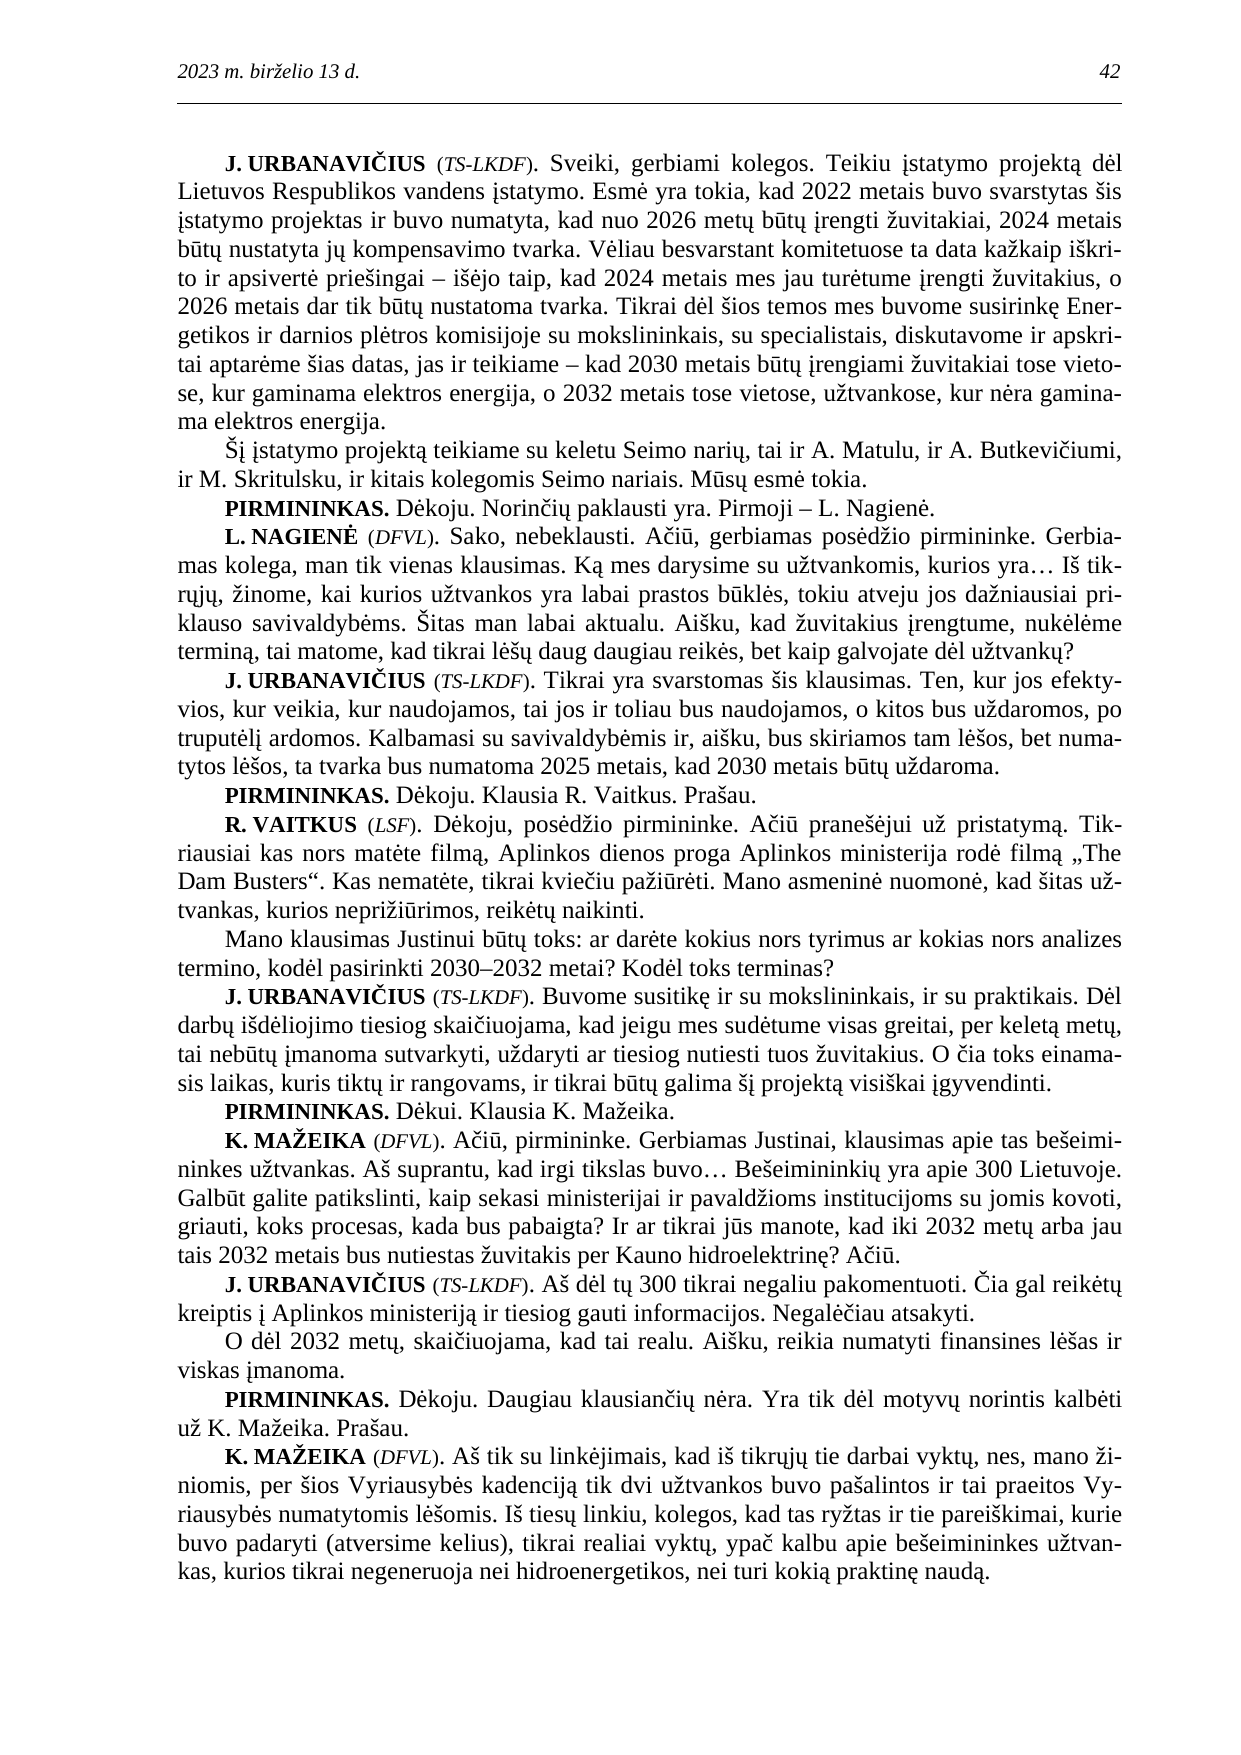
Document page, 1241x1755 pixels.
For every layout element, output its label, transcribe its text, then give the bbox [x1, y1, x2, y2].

text Ma­no klau­si­mas Jus­ti­nui bū­tų toks: ar da­rė­te ko­kius nors ty­ri­mus ar ko­kias nors ana­li­zes ter­mi­no, ko­dėl pa­si­rink­ti 2030–2032 me­tai? Ko­dėl toks ter­mi­nas? [177, 924, 1122, 981]
text L. NAGIENĖ (DFVL). Sa­ko, ne­be­klaus­ti. Ačiū, ger­bia­mas po­sė­džio pir­mi­nin­ke. Ger­bia­mas ko­le­ga, man tik vie­nas klau­si­mas. Ką mes da­ry­si­me su už­tvan­ko­mis, ku­rios yra… Iš tik­rų­jų, ži­no­me, kai ku­rios už­tvan­kos yra la­bai pras­tos būk­lės, to­kiu at­ve­ju jos daž­niau­siai pri­klau­so sa­vi­val­dy­bėms. Ši­tas man la­bai ak­tu­a­lu. Aiš­ku, kad žu­vi­ta­kius įreng­tu­me, nu­kė­lė­me ter­mi­ną, tai ma­to­me, kad tik­rai lė­šų daug dau­giau rei­kės, bet kaip gal­vo­ja­te dėl už­tvan­kų? [177, 521, 1122, 665]
text R. VAITKUS (LSF). Dė­ko­ju, po­sė­džio pir­mi­nin­ke. Ačiū pra­ne­šė­jui už pri­sta­ty­mą. Tik­riausiai kas nors ma­tė­te fil­mą, Ap­lin­kos die­nos pro­ga Ap­lin­kos mi­nis­te­ri­ja ro­dė fil­mą „The Dam Busters“. Kas ne­ma­tė­te, tik­rai kvie­čiu pa­žiū­rė­ti. Ma­no as­me­ni­nė nuo­mo­nė, kad ši­tas už­tvan­kas, ku­rios ne­pri­žiū­ri­mos, rei­kė­tų nai­kin­ti. [177, 809, 1122, 924]
text O dėl 2032 me­tų, skai­čiuo­ja­ma, kad tai re­a­lu. Aiš­ku, rei­kia nu­ma­ty­ti fi­nan­si­nes lė­šas ir vis­kas įma­no­ma. [177, 1326, 1122, 1384]
text J. URBANAVIČIUS (TS-LKDF). Aš dėl tų 300 tik­rai ne­ga­liu pa­ko­men­tuo­ti. Čia gal rei­kė­tų kreip­tis į Ap­lin­kos mi­nis­te­ri­ją ir tie­siog gau­ti in­for­ma­ci­jos. Ne­ga­lė­čiau at­sa­ky­ti. [177, 1269, 1122, 1326]
text K. MAŽEIKA (DFVL). Aš tik su lin­kė­ji­mais, kad iš tik­rų­jų tie dar­bai vyk­tų, nes, ma­no ži­nio­mis, per šios Vy­riau­sy­bės ka­den­ci­ją tik dvi už­tvan­kos bu­vo pa­ša­lin­tos ir tai pra­ei­tos Vy­riau­sy­bės nu­ma­ty­to­mis lė­šo­mis. Iš tie­sų lin­kiu, ko­le­gos, kad tas ryž­tas ir tie pa­reiš­ki­mai, ku­rie bu­vo pa­da­ry­ti (atver­si­me ke­lius), tik­rai re­a­liai vyk­tų, ypač kal­bu apie be­šei­mi­nin­kes už­tvan­kas, ku­rios tik­rai ne­ge­ne­ruo­ja nei hid­ro­e­ner­ge­ti­kos, nei tu­ri ko­kią prak­ti­nę nau­dą. [177, 1441, 1122, 1585]
text Šį įsta­ty­mo pro­jek­tą tei­kia­me su ke­le­tu Sei­mo na­rių, tai ir A. Ma­tu­lu, ir A. But­ke­vi­čiu­mi, ir M. Skri­tuls­ku, ir ki­tais ko­le­go­mis Sei­mo na­riais. Mū­sų es­mė to­kia. [177, 435, 1122, 493]
text K. MAŽEIKA (DFVL). Ačiū, pir­mi­nin­ke. Ger­bia­mas Jus­ti­nai, klau­si­mas apie tas be­šei­mi­nin­kes už­tvan­kas. Aš su­pran­tu, kad ir­gi tiks­las bu­vo… Be­šei­mi­nin­kių yra apie 300 Lie­tu­vo­je. Gal­būt ga­li­te pa­tiks­lin­ti, kaip se­ka­si mi­nis­te­ri­jai ir pa­val­džioms ins­ti­tu­ci­joms su jo­mis ko­vo­ti, griau­ti, koks pro­ce­sas, ka­da bus pa­baig­ta? Ir ar tik­rai jūs ma­no­te, kad iki 2032 me­tų ar­ba jau tais 2032 me­tais bus nu­ties­tas žu­vi­ta­kis per Kau­no hid­ro­e­lek­tri­nę? Ačiū. [177, 1125, 1122, 1269]
text PIRMININKAS. Dė­ko­ju. Klau­sia R. Vait­kus. Pra­šau. [177, 780, 1122, 809]
text PIRMININKAS. Dė­ko­ju. No­rin­čių pa­klaus­ti yra. Pir­mo­ji – L. Na­gie­nė. [177, 493, 1122, 521]
text PIRMININKAS. Dė­kui. Klau­sia K. Ma­žei­ka. [177, 1096, 1122, 1125]
text PIRMININKAS. Dė­ko­ju. Dau­giau klau­sian­čių nė­ra. Yra tik dėl mo­ty­vų no­rin­tis kal­bė­ti už K. Ma­žei­ka. Pra­šau. [177, 1384, 1122, 1441]
text J. URBANAVIČIUS (TS-LKDF). Tik­rai yra svars­to­mas šis klau­si­mas. Ten, kur jos efek­ty­vios, kur vei­kia, kur nau­do­ja­mos, tai jos ir to­liau bus nau­do­ja­mos, o ki­tos bus už­da­ro­mos, po tru­pu­tė­lį ar­do­mos. Kal­ba­ma­si su sa­vi­val­dy­bė­mis ir, aiš­ku, bus ski­ria­mos tam lė­šos, bet nu­ma­ty­tos lė­šos, ta tvar­ka bus nu­ma­to­ma 2025 me­tais, kad 2030 me­tais bū­tų už­da­ro­ma. [177, 665, 1122, 780]
text J. URBANAVIČIUS (TS-LKDF). Svei­ki, ger­bia­mi ko­le­gos. Tei­kiu įsta­ty­mo pro­jek­tą dėl Lie­tu­vos Res­pub­li­kos van­dens įsta­ty­mo. Es­mė yra to­kia, kad 2022 me­tais bu­vo svars­ty­tas šis įsta­ty­mo pro­jek­tas ir bu­vo nu­ma­ty­ta, kad nuo 2026 me­tų bū­tų įreng­ti žu­vi­ta­kiai, 2024 me­tais bū­tų nu­sta­ty­ta jų kom­pen­sa­vi­mo tvar­ka. Vė­liau be­svars­tant ko­mi­te­tuo­se ta da­ta kaž­kaip iš­kri­to ir ap­si­ver­tė prie­šin­gai – iš­ėjo taip, kad 2024 me­tais mes jau tu­rė­tu­me įreng­ti žu­vi­ta­kius, o 2026 me­tais dar tik bū­tų nu­sta­to­ma tvar­ka. Tik­rai dėl šios te­mos mes bu­vo­me su­si­rin­kę Ener­ge­ti­kos ir dar­nios plėt­ros ko­mi­si­jo­je su moks­li­nin­kais, su spe­cia­lis­tais, dis­ku­ta­vo­me ir ap­skri­tai ap­ta­rė­me šias da­tas, jas ir tei­kia­me – kad 2030 me­tais bū­tų įren­gia­mi žu­vi­ta­kiai to­se vie­to­se, kur ga­mi­na­ma elek­tros ener­gi­ja, o 2032 me­tais to­se vie­to­se, už­tvan­ko­se, kur nė­ra ga­mi­na­ma elek­tros ener­gi­ja. [177, 148, 1122, 435]
text J. URBANAVIČIUS (TS-LKDF). Bu­vo­me su­si­ti­kę ir su moks­li­nin­kais, ir su prak­ti­kais. Dėl dar­bų iš­dė­lio­ji­mo tie­siog skai­čiuo­ja­ma, kad jei­gu mes su­dė­tu­me vi­sas grei­tai, per ke­le­tą me­tų, tai ne­bū­tų įma­no­ma su­tvar­ky­ti, už­da­ry­ti ar tie­siog nu­ties­ti tuos žu­vi­ta­kius. O čia toks ei­na­ma­sis lai­kas, ku­ris tik­tų ir ran­go­vams, ir tik­rai bū­tų ga­li­ma šį pro­jek­tą vi­siš­kai įgy­ven­din­ti. [177, 981, 1122, 1096]
